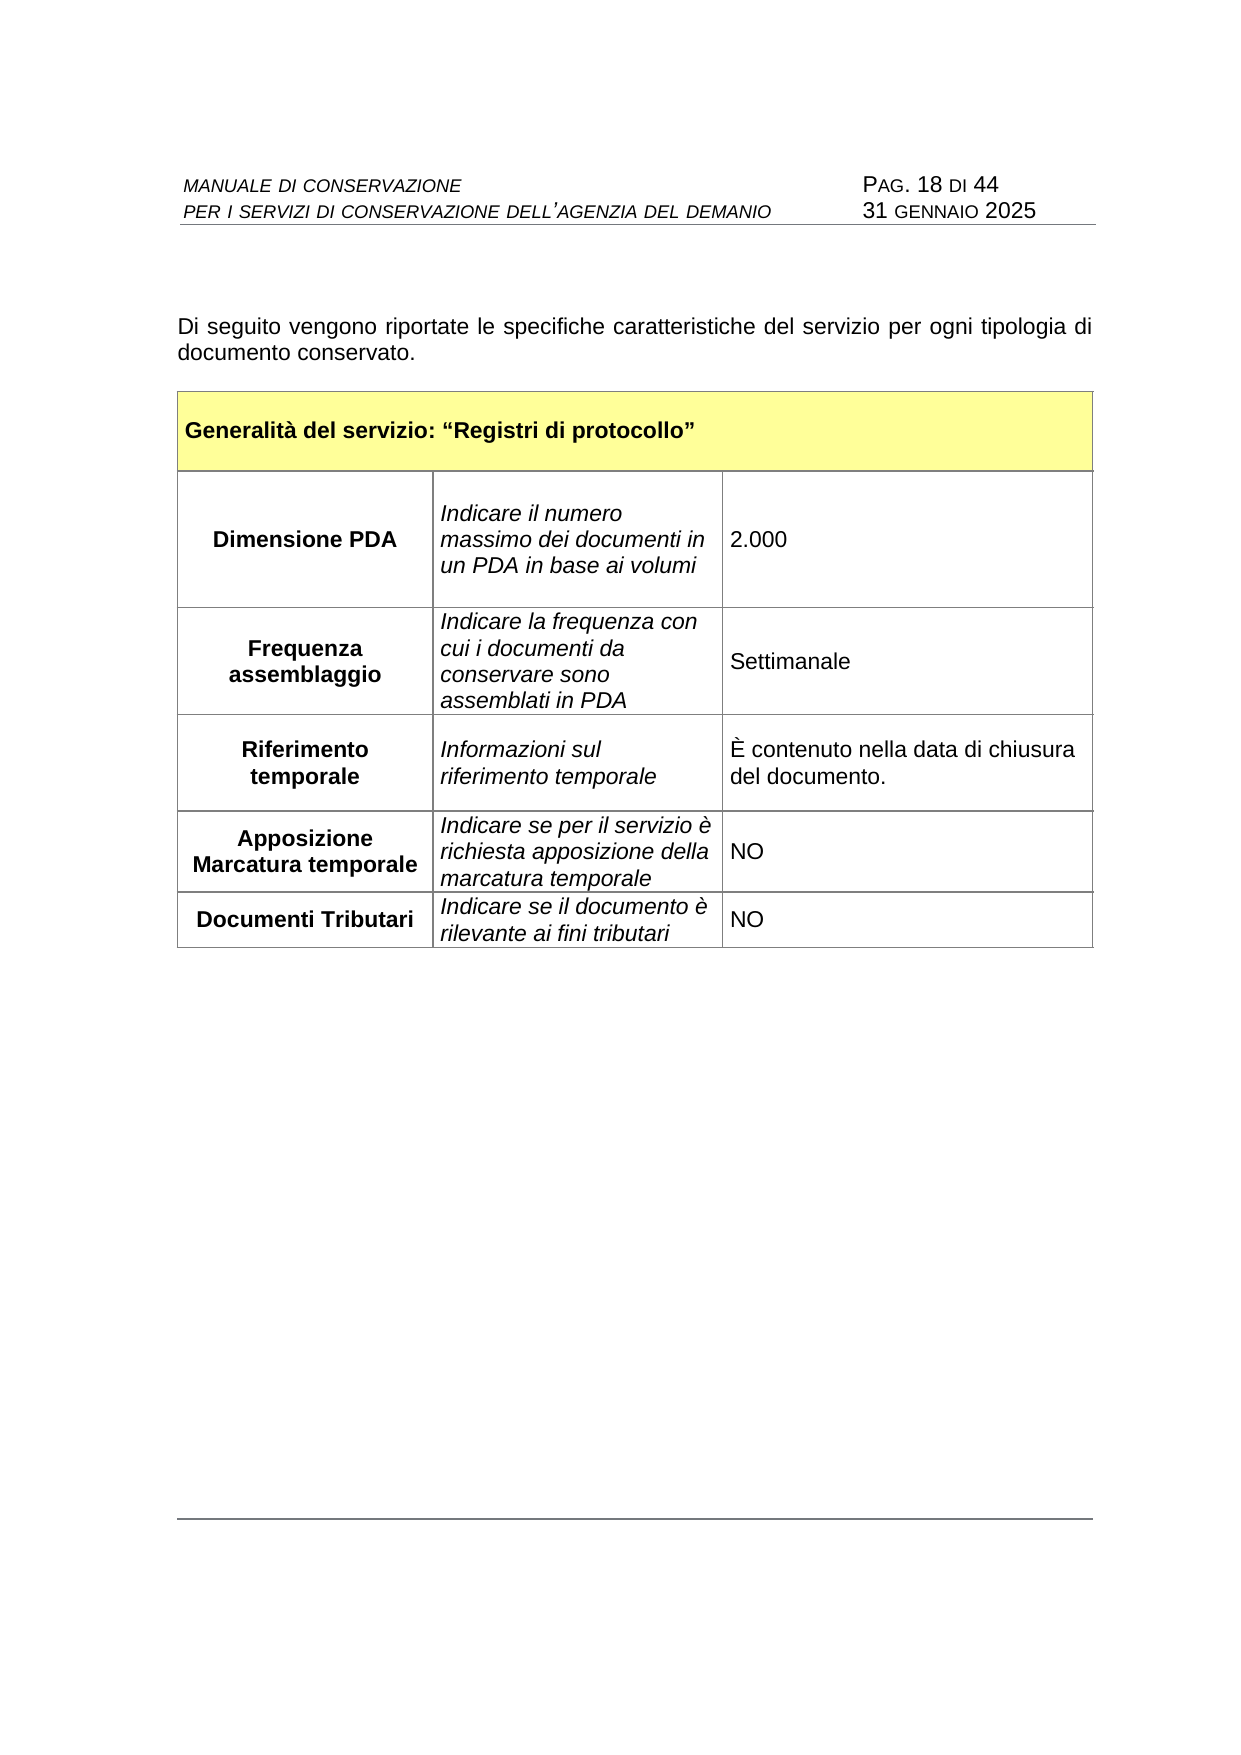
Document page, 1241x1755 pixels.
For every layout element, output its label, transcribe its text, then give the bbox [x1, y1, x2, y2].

table_cell Dimensione PDA [178, 472, 432, 607]
table_header Generalità del servizio: “Registri di protocollo” [178, 392, 1092, 470]
table_cell Indicare il numero massimo dei documenti in un PDA in base ai volumi [434, 472, 722, 607]
table_cell È contenuto nella data di chiusura del documento. [723, 715, 1092, 810]
table_cell Documenti Tributari [178, 893, 432, 947]
text Di seguito vengono riportate le specifiche caratteristiche del servizio per ogni tipologia di documento conservato. [177, 313, 1093, 366]
table_cell Apposizione Marcatura temporale [178, 812, 432, 891]
table_cell NO [723, 812, 1092, 891]
table_cell Riferimento temporale [178, 715, 432, 810]
table_cell Informazioni sul riferimento temporale [434, 715, 722, 810]
table_cell Indicare se il documento è rilevante ai fini tributari [434, 893, 722, 947]
table_cell 2.000 [723, 472, 1092, 607]
table_cell NO [723, 893, 1092, 947]
table_cell Frequenza assemblaggio [178, 608, 432, 714]
table_cell Settimanale [723, 608, 1092, 714]
table_cell Indicare la frequenza con cui i documenti da conservare sono assemblati in PDA [434, 608, 722, 714]
table_cell Indicare se per il servizio è richiesta apposizione della marcatura temporale [434, 812, 722, 891]
